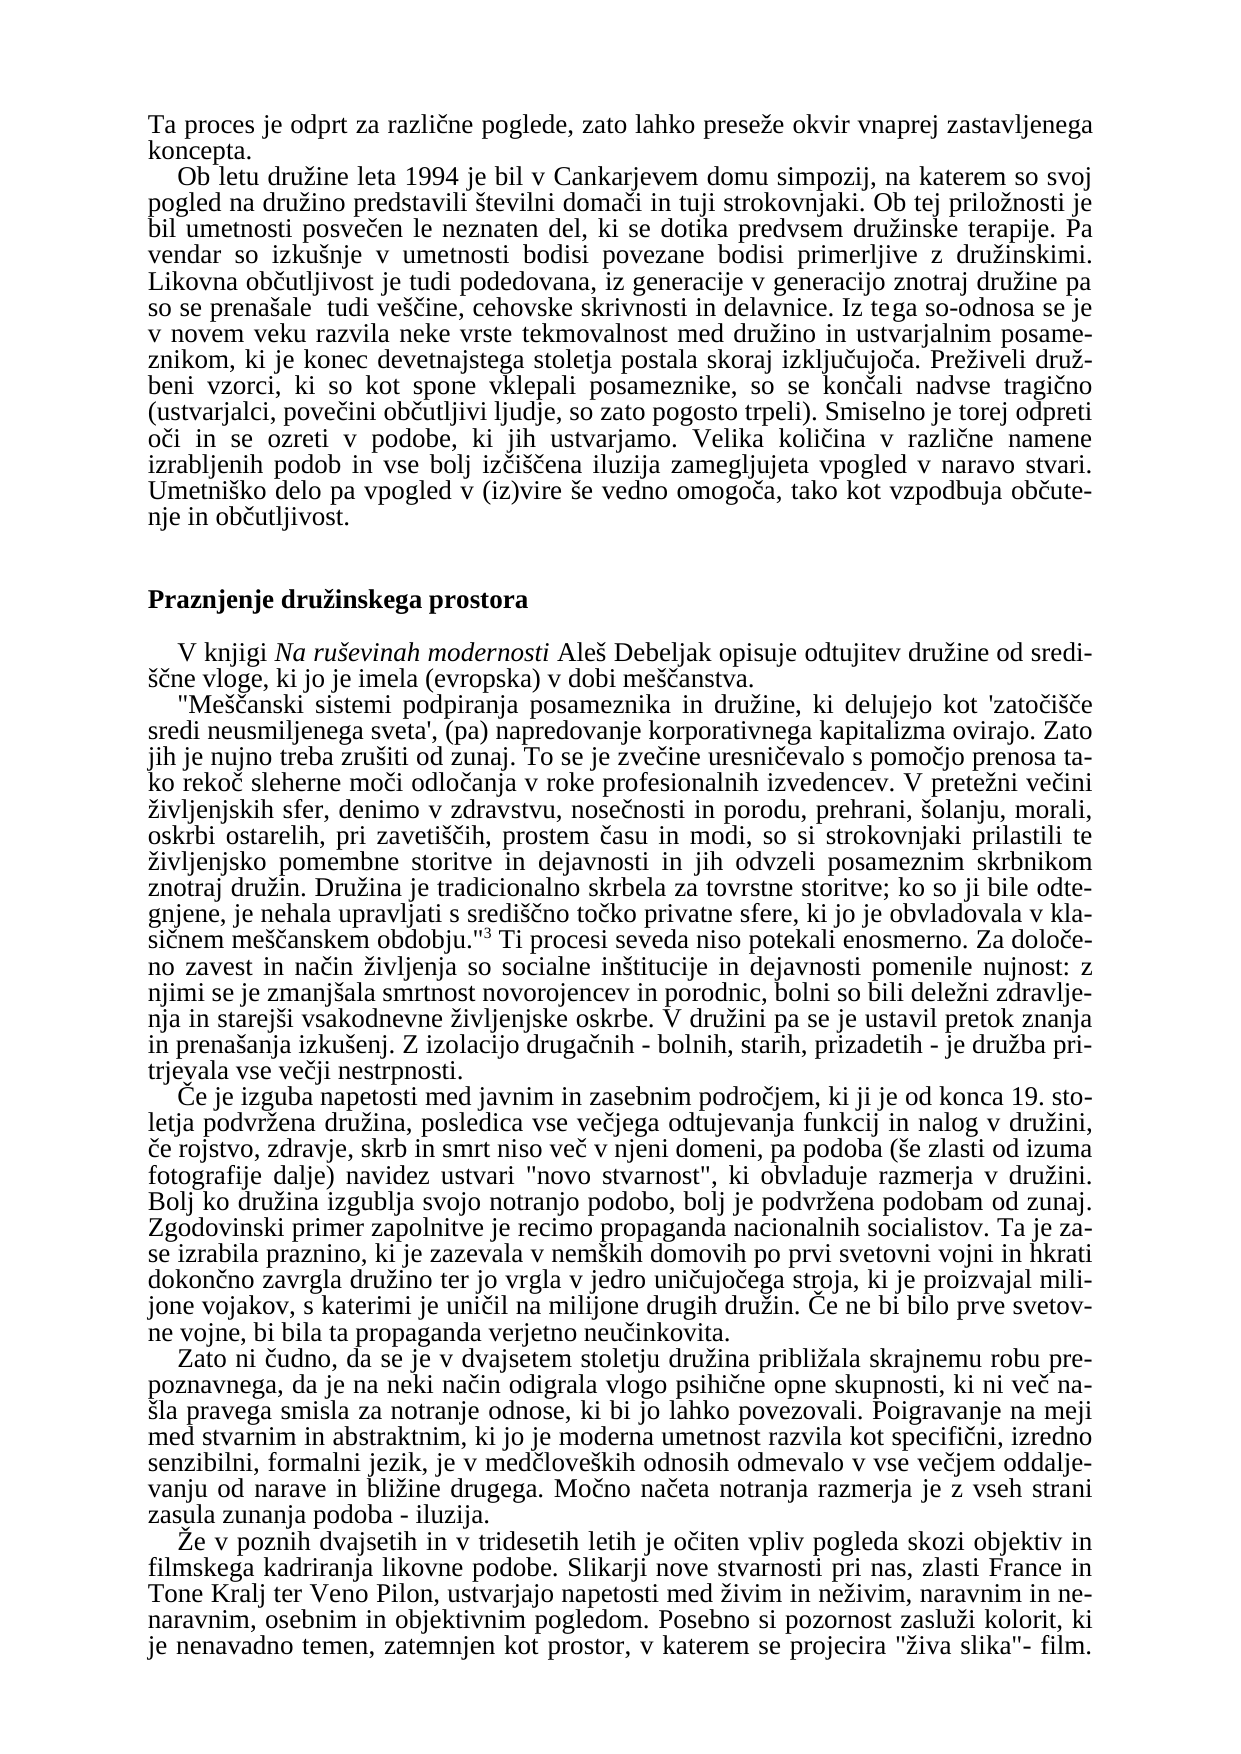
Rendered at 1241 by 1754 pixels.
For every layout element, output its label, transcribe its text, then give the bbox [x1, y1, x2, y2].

text Že v po­znih dvaj­se­tih in v tri­de­se­tih le­tih je oči­ten vpliv po­gle­da sko­zi objek­tiv in fil­mske­ga ka­dri­ra­nja li­kov­ne po­do­be. Sli­kar­ji no­ve stvar­no­sti pri nas, zla­sti Fran­ce in To­ne Kralj ter Ve­no Pi­lon, ustvar­ja­jo na­pe­to­sti med ži­vim in ne­ži­vim, na­rav­nim in ne­na­rav­nim, ose­bnim in objek­tiv­nim po­gle­dom. Po­se­bno si po­zor­nost za­slu­ži ko­lo­rit, ki je ne­na­va­dno te­men, za­te­mnjen kot pro­stor, v ka­te­rem se pro­je­ci­ra "ži­va sli­ka"- film. [148, 1529, 1093, 1660]
text Če je iz­gu­ba na­pe­to­sti med jav­nim in za­se­bnim po­dro­čjem, ki ji je od kon­ca 19. sto­le­tja po­dvr­že­na dru­ži­na, po­sle­di­ca vse ve­čje­ga od­tu­je­va­nja funk­cij in na­log v dru­ži­ni, če roj­stvo, zdrav­je, skrb in smrt ni­so več v nje­ni do­me­ni, pa po­do­ba (še zla­sti od izu­ma fo­to­gra­fi­je da­lje) na­vi­dez ustva­ri "no­vo stvar­nost", ki obvla­du­je ra­zmer­ja v dru­ži­ni. Bolj ko dru­ži­na iz­gu­blja svo­jo no­tra­njo po­do­bo, bolj je po­dvr­že­na po­do­bam od zu­naj. Zgo­do­vin­ski pri­mer za­pol­ni­tve je re­ci­mo pro­pa­gan­da na­ci­o­nal­nih so­ci­a­li­stov. Ta je za­se izra­bi­la pra­zni­no, ki je za­ze­va­la v nem­ških do­mo­vih po pr­vi sve­tov­ni voj­ni in hkra­ti do­kon­čno za­vr­gla dru­ži­no ter jo vr­gla v je­dro uni­ču­jo­če­ga stro­ja, ki je pro­i­zva­jal mi­li­jo­ne vo­ja­kov, s ka­te­ri­mi je uni­čil na mi­li­jo­ne dru­gih dru­žin. Če ne bi bilo pr­ve sve­tov­ne voj­ne, bi bi­la ta pro­pa­gan­da ver­je­tno ne­u­čin­ko­vi­ta. [148, 1085, 1093, 1346]
text "Me­ščan­ski si­ste­mi pod­pi­ra­nja po­sa­me­zni­ka in dru­ži­ne, ki de­lu­je­jo kot 'za­to­či­šče sre­di ne­u­smi­lje­ne­ga sve­ta', (pa) na­pre­do­va­nje kor­po­ra­tiv­ne­ga ka­pi­ta­li­zma ovi­ra­jo. Za­to jih je nuj­no tre­ba zru­ši­ti od zu­naj. To se je zve­či­ne ure­sni­če­va­lo s po­mo­čjo pre­no­sa ta­ko re­koč sle­her­ne mo­či odlo­ča­nja v ro­ke pro­fe­si­o­nal­nih izve­den­cev. V pre­te­žni ve­či­ni živ­ljenj­skih sfer, de­ni­mo v zdrav­stvu, no­se­čno­sti in po­ro­du, pre­hra­ni, šo­la­nju, mo­ra­li, oskr­bi osta­re­lih, pri za­ve­ti­ščih, pro­stem ča­su in mo­di, so si stro­kov­nja­ki pri­la­sti­li te živ­ljenj­sko po­mem­bne sto­ri­tve in de­jav­no­sti in jih od­vze­li po­sa­me­znim skr­bni­kom zno­traj dru­žin. Dru­ži­na je tra­di­ci­o­nal­no skr­be­la za to­vr­stne sto­ri­tve; ko so ji bi­le od­te­gnje­ne, je ne­ha­la uprav­lja­ti s sre­di­ščno to­čko pri­va­tne sfe­re, ki jo je obvla­do­va­la v kla­si­čnem me­ščan­skem ob­do­bju."3 Ti pro­ce­si se­ve­da ni­so po­te­ka­li eno­smer­no. Za do­lo­če­no za­vest in na­čin živ­lje­nja so so­ci­al­ne inš­ti­tu­ci­je in de­jav­no­sti po­me­ni­le nuj­nost: z nji­mi se je zmanj­ša­la smr­tnost no­vo­ro­jen­cev in po­ro­dnic, bol­ni so bi­li de­le­žni zdrav­lje­nja in sta­rej­ši vsa­ko­dnev­ne živ­ljenj­ske oskr­be. V dru­ži­ni pa se je usta­vil pre­tok zna­nja in pre­na­ša­nja iz­ku­šenj. Z izo­la­ci­jo dru­ga­čnih - bol­nih, sta­rih, pri­za­de­tih - je druž­ba pri­tr­je­va­la vse ve­čji ne­str­pno­sti. [148, 693, 1093, 1085]
text V knji­gi Na ru­še­vi­nah mo­der­no­sti Aleš De­be­ljak opi­su­je od­tu­ji­tev dru­ži­ne od sre­di­ščne vlo­ge, ki jo je ime­la (ev­rops­ka) v do­bi me­ščan­stva. [148, 640, 1093, 693]
text Ob le­tu dru­ži­ne le­ta 1994 je bil v Can­kar­je­vem do­mu sim­po­zij, na ka­te­rem so svoj po­gled na dru­ži­no pred­sta­vi­li šte­vil­ni do­ma­či in tu­ji stro­kov­nja­ki. Ob tej pri­lo­žno­sti je bil ume­tno­sti po­sve­čen le ne­zna­ten del, ki se do­ti­ka pre­dvsem dru­žin­ske te­ra­pi­je. Pa ven­dar so iz­ku­šnje v ume­tno­sti bo­di­si po­ve­za­ne bo­di­si pri­mer­lji­ve z dru­žin­ski­mi. Likovna občutljivost je tudi podedovana, iz generacije v generacijo znotraj družine pa so se prenašale tudi veščine, cehovske skrivnosti in delavnice. Iz te­ga so-odno­sa se je v no­vem ve­ku ra­zvi­la ne­ke vr­ste te­kmo­val­nost med dru­ži­no in ustvar­jal­nim po­sa­me­zni­kom, ki je ko­nec de­ve­tnaj­ste­ga sto­le­tja po­sta­la sko­raj iz­klju­ču­jo­ča. Pre­ži­ve­li druž­be­ni vzor­ci, ki so kot spo­ne vkle­pa­li po­sa­me­zni­ke, so se kon­ča­li na­dvse tra­gi­čno (ustvar­jal­ci, po­ve­či­ni ob­ču­tlji­vi lju­dje, so za­to po­go­sto tr­pe­li). Smi­sel­no je to­rej od­pre­ti oči in se ozre­ti v po­do­be, ki jih ustvar­ja­mo. Velika ko­li­či­na v različne namene izrabljenih podob in vse bolj iz­či­šče­na ilu­zi­ja zamegljujeta vpo­gled v na­ra­vo stva­ri. Ume­tniško delo pa vpo­gled v (iz)vi­re še ve­dno omo­go­ča, ta­ko kot vzpod­bu­ja ob­ču­te­nje in ob­ču­tlji­vost. [148, 165, 1093, 531]
text Ta pro­ces je od­prt za ra­zli­čne po­gle­de, za­to lah­ko pre­se­že okvir vna­prej za­stav­lje­ne­ga kon­cep­ta. [148, 112, 1093, 165]
text Pra­znje­nje dru­žin­ske­ga pro­sto­ra [148, 588, 1093, 614]
text Za­to ni ču­dno, da se je v dvaj­se­tem sto­le­tju dru­ži­na pri­bli­ža­la skraj­ne­mu ro­bu pre­po­znav­ne­ga, da je na ne­ki na­čin odi­gra­la vlo­go psi­hi­čne opne sku­pno­sti, ki ni več na­šla pra­ve­ga smi­sla za no­tra­nje odno­se, ki bi jo lah­ko po­ve­zo­va­li. Po­i­gra­va­nje na me­ji med stvar­nim in ab­strak­tnim, ki jo je mo­der­na ume­tnost ra­zvi­la kot spe­ci­fi­čni, izre­dno sen­zi­bil­ni, for­mal­ni je­zik, je v med­člo­ve­ških odno­sih odme­va­lo v vse ve­čjem od­da­lje­va­nju od na­ra­ve in bli­ži­ne dru­ge­ga. Mo­čno na­če­ta no­tra­nja ra­zmer­ja je z vseh stra­ni za­su­la zu­na­nja po­do­ba - ilu­zi­ja. [148, 1346, 1093, 1529]
